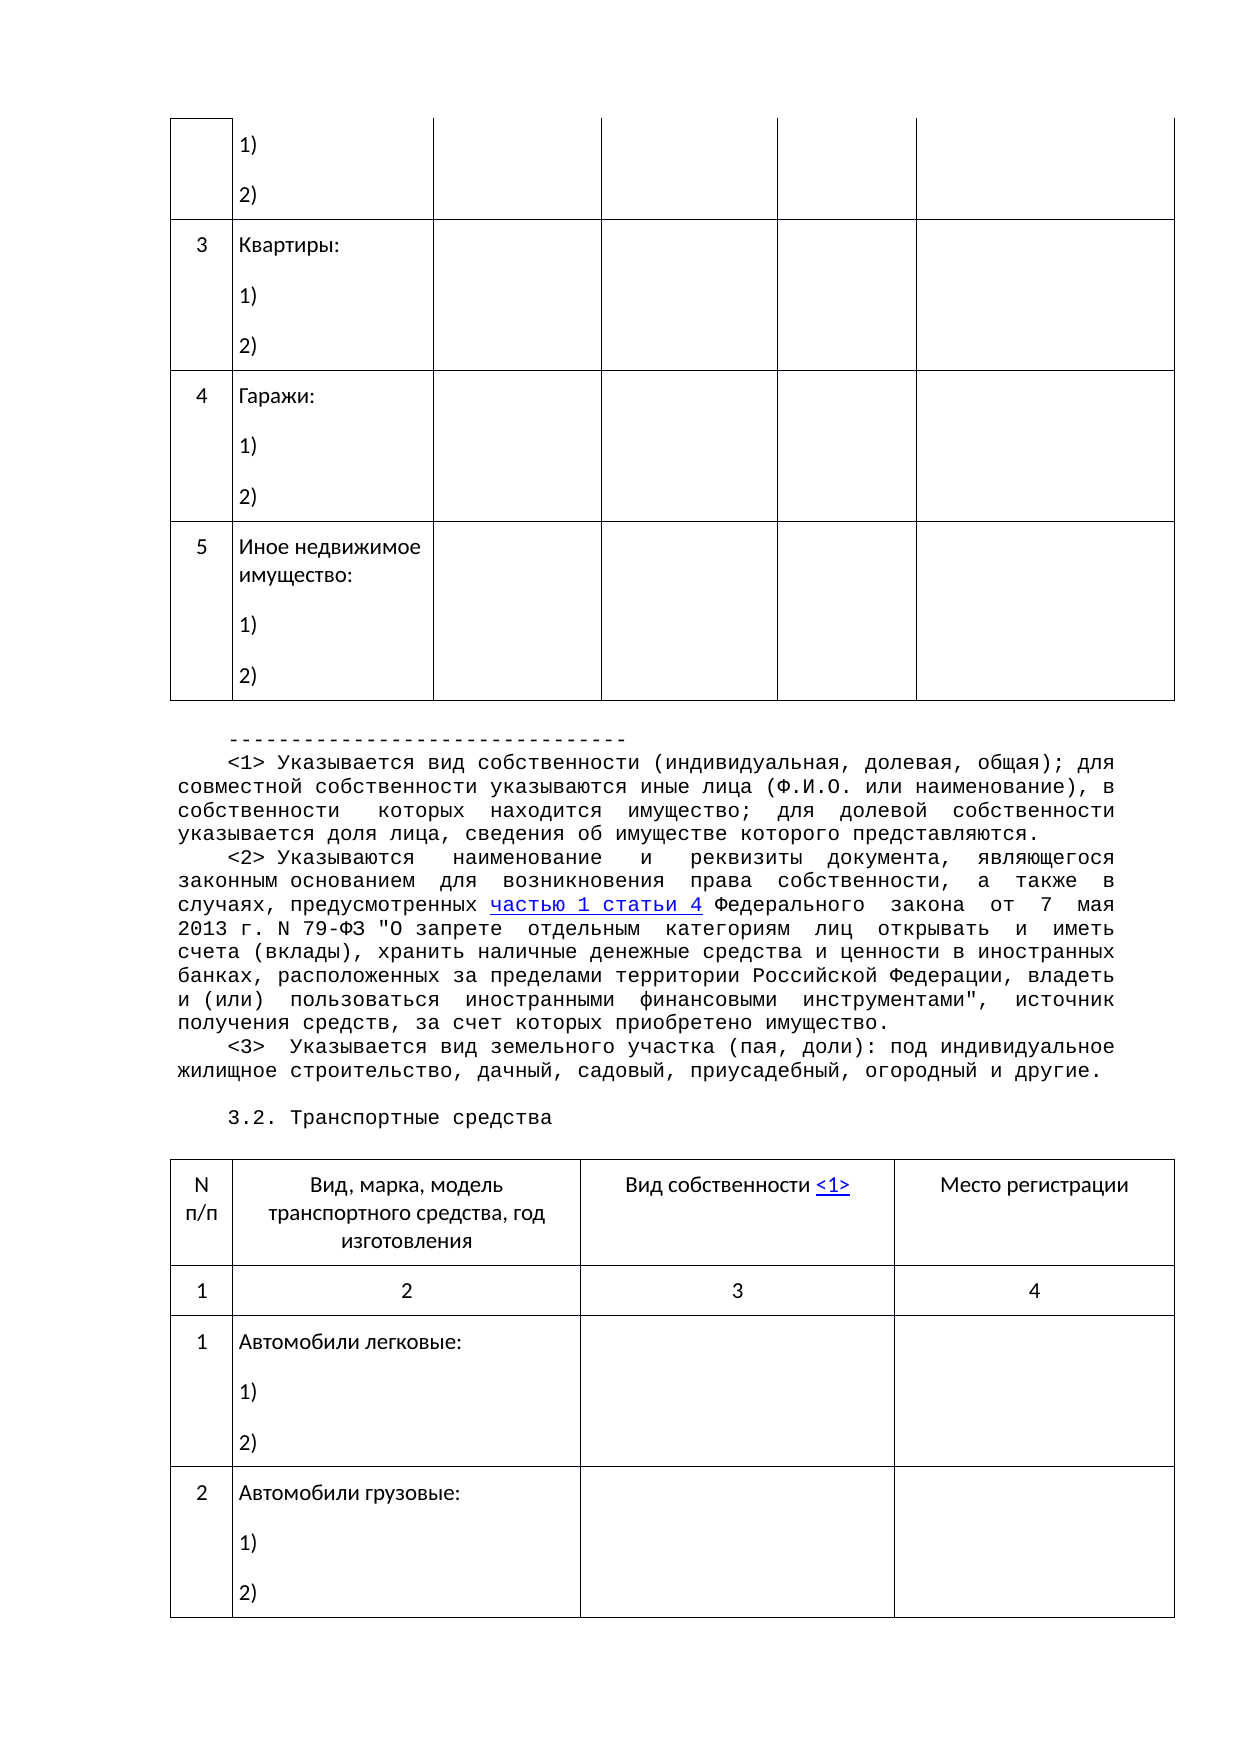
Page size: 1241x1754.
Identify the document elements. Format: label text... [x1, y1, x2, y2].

table_cell [434, 522, 601, 599]
text <2> Указываются наименование и реквизиты документа, являющегося [177, 847, 1152, 871]
table_cell [778, 118, 916, 168]
text <1> Указывается вид собственности (индивидуальная, долевая, общая); для [177, 752, 1152, 776]
table_cell [895, 1467, 1174, 1617]
table_cell [917, 522, 1174, 599]
table_cell [917, 371, 1174, 420]
table_cell 1) [233, 1517, 580, 1567]
table_header Место регистрации [895, 1160, 1174, 1265]
table_cell [895, 1316, 1174, 1366]
table_cell [778, 522, 916, 599]
table_cell 2) [233, 1416, 580, 1466]
table_cell [778, 269, 916, 319]
text указывается доля лица, сведения об имуществе которого представляются. [177, 823, 1152, 847]
table_cell 2) [233, 1567, 580, 1617]
table_cell [778, 420, 916, 470]
table_cell [581, 1416, 894, 1466]
text банках, расположенных за пределами территории Российской Федерации, владеть [177, 965, 1152, 989]
table_cell [581, 1316, 894, 1366]
table_cell 1) [233, 269, 433, 319]
table_cell [602, 371, 777, 420]
table_cell [434, 220, 601, 269]
table_cell [602, 470, 777, 521]
table_cell [917, 599, 1174, 649]
table_cell [917, 269, 1174, 319]
text случаях, предусмотренных частью 1 статьи 4 Федерального закона от 7 мая [177, 894, 1152, 918]
table_header Вид собственности <1> [581, 1160, 894, 1265]
table_cell 1) [233, 1366, 580, 1416]
text собственности которых находится имущество; для долевой собственности [177, 799, 1152, 823]
table_cell [602, 269, 777, 319]
table_cell 1) [233, 118, 433, 168]
text 3.2. Транспортные средства [177, 1107, 1152, 1131]
text получения средств, за счет которых приобретено имущество. [177, 1012, 1152, 1036]
table_cell [917, 169, 1174, 219]
table_cell [778, 470, 916, 521]
table_cell [602, 420, 777, 470]
table_cell Иное недвижимое имущество: [233, 522, 433, 599]
table_cell [778, 169, 916, 219]
text и (или) пользоваться иностранными финансовыми инструментами", источник [177, 989, 1152, 1012]
table_cell Автомобили легковые: [233, 1316, 580, 1366]
table_cell [434, 371, 601, 420]
table_cell Квартиры: [233, 220, 433, 269]
table_cell [917, 649, 1174, 699]
table_cell [581, 1366, 894, 1416]
table_cell 3 [581, 1266, 894, 1315]
text законным основанием для возникновения права собственности, а также в [177, 871, 1152, 894]
table_cell 2) [233, 319, 433, 370]
text жилищное строительство, дачный, садовый, приусадебный, огородный и другие. [177, 1060, 1152, 1083]
table_cell [602, 599, 777, 649]
table_cell [602, 319, 777, 370]
table_cell [581, 1467, 894, 1617]
table_cell [895, 1366, 1174, 1416]
text счета (вклады), хранить наличные денежные средства и ценности в иностранных [177, 941, 1152, 965]
table_cell Гаражи: [233, 371, 433, 420]
table_cell [778, 319, 916, 370]
table_header N п/п [171, 1160, 232, 1265]
table_cell 1) [233, 599, 433, 649]
table_cell [434, 649, 601, 699]
table_cell [602, 220, 777, 269]
table_cell [434, 599, 601, 649]
table_cell 5 [171, 522, 232, 699]
text 2013 г. N 79-ФЗ "О запрете отдельным категориям лиц открывать и иметь [177, 918, 1152, 941]
table_cell 2 [171, 1467, 232, 1617]
table_cell [602, 118, 777, 168]
table_cell [917, 118, 1174, 168]
table_cell 1) [233, 420, 433, 470]
table_cell [917, 470, 1174, 521]
table_cell 2 [233, 1266, 580, 1315]
table_cell 3 [171, 220, 232, 370]
table_cell [778, 371, 916, 420]
table_cell [917, 319, 1174, 370]
table_cell [602, 649, 777, 699]
table_cell [602, 169, 777, 219]
table_cell [917, 220, 1174, 269]
table_cell [434, 269, 601, 319]
table_cell [171, 119, 232, 219]
table_cell 4 [171, 371, 232, 521]
table_cell [895, 1416, 1174, 1466]
table_cell 2) [233, 470, 433, 521]
text <3> Указывается вид земельного участка (пая, доли): под индивидуальное [177, 1036, 1152, 1060]
table_cell [778, 599, 916, 649]
table_cell [434, 118, 601, 168]
table_cell [602, 522, 777, 599]
table_cell [434, 420, 601, 470]
table_cell [778, 220, 916, 269]
table_cell Автомобили грузовые: [233, 1467, 580, 1517]
table_cell [917, 420, 1174, 470]
text -------------------------------- [177, 729, 1152, 752]
table_cell 1 [171, 1316, 232, 1466]
table_cell 2) [233, 169, 433, 219]
table_cell [434, 470, 601, 521]
table_cell 4 [895, 1266, 1174, 1315]
table_header Вид, марка, модель транспортного средства, год изготовления [233, 1160, 580, 1265]
table_cell [434, 169, 601, 219]
text совместной собственности указываются иные лица (Ф.И.О. или наименование), в [177, 776, 1152, 799]
table_cell 2) [233, 649, 433, 699]
table_cell [778, 649, 916, 699]
table_cell [434, 319, 601, 370]
table_cell 1 [171, 1266, 232, 1315]
